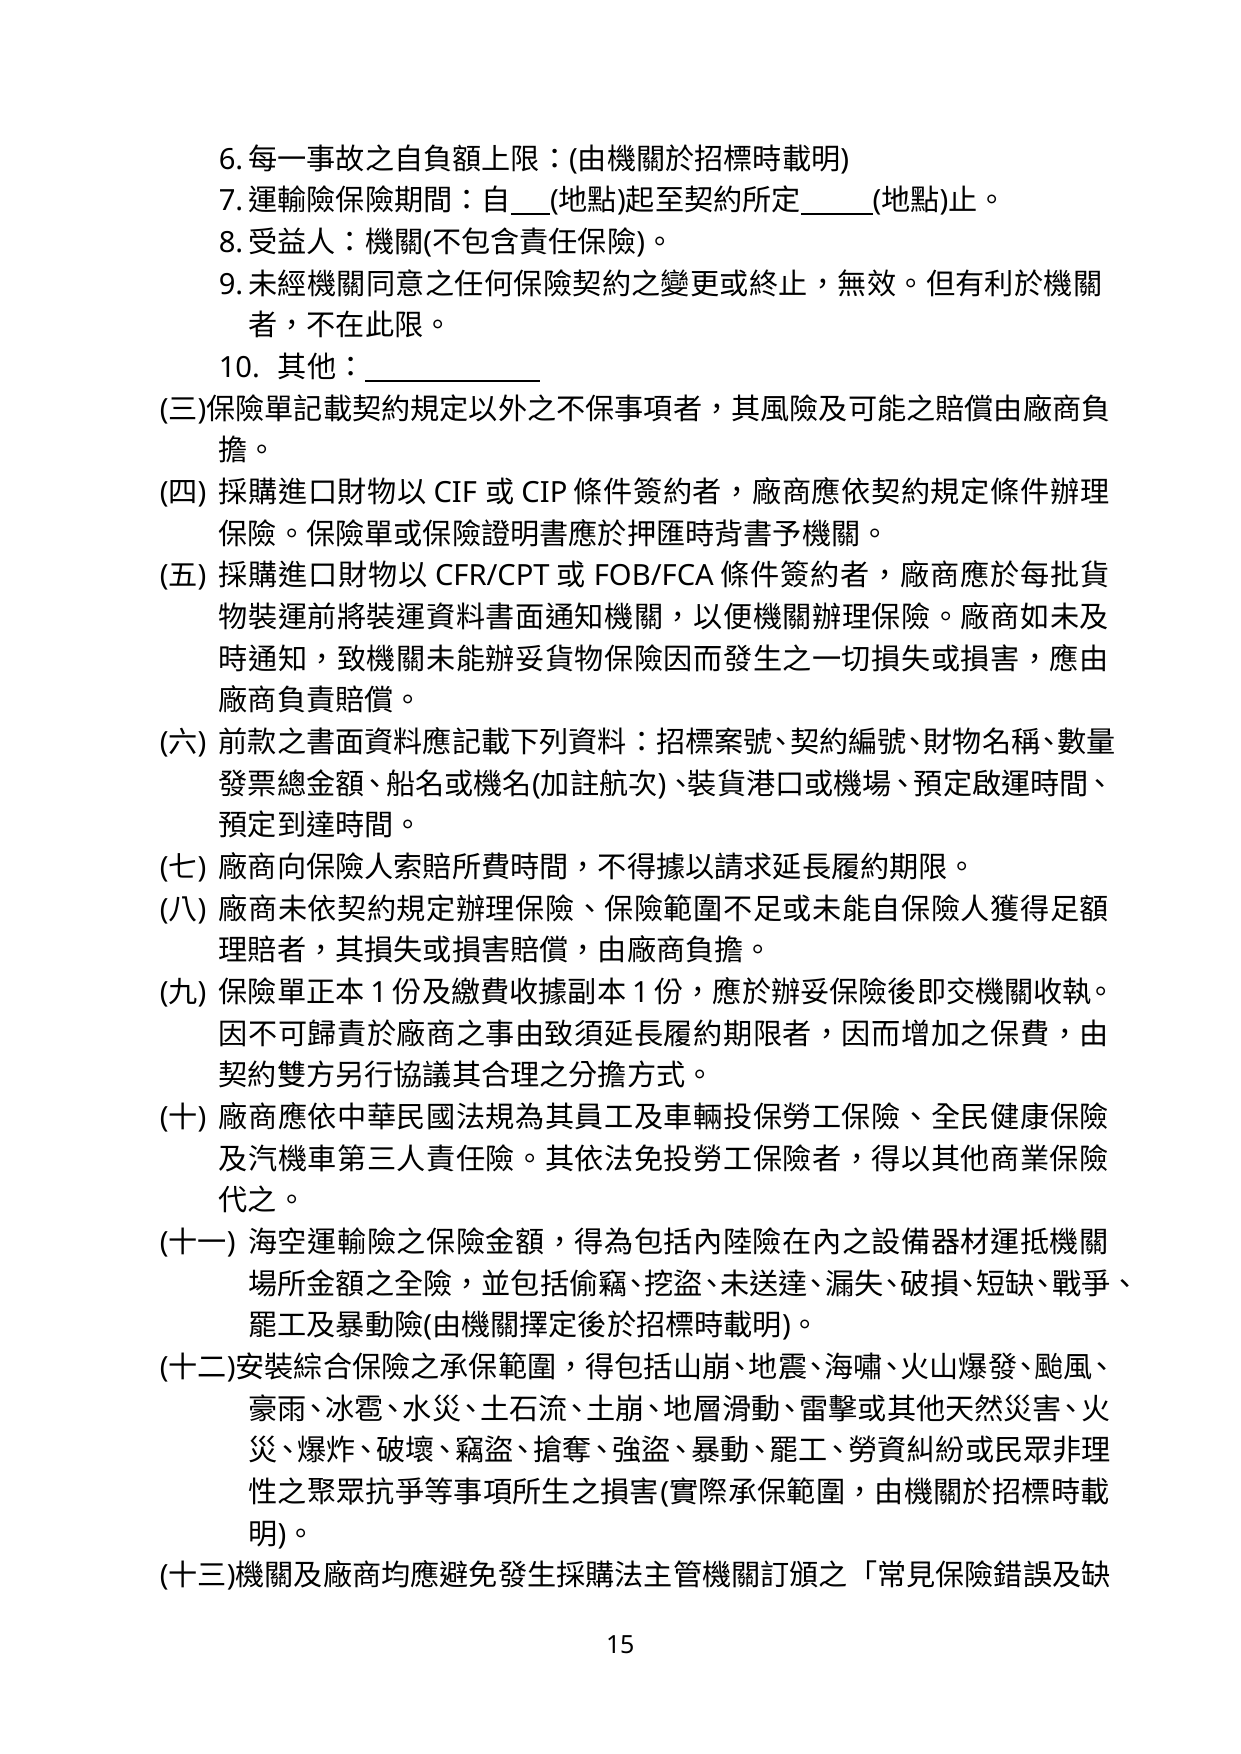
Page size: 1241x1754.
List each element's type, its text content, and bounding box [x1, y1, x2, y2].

text (十三)機關及廠商均應避免發生採購法主管機關訂頒之「常見保險錯誤及缺 [159, 1552, 1110, 1594]
text (四) 採購進口財物以CIF 或CIP條件簽約者，廠商應依契約規定條件辦理保險。保險單或保險證明書應於押匯時背書予機關。 [159, 469, 1110, 552]
text (九) 保險單正本1份及繳費收據副本1份，應於辦妥保險後即交機關收執。因不可歸責於廠商之事由致須延長履約期限者，因而增加之保費，由契約雙方另行協議其合理之分擔方式。 [159, 969, 1110, 1094]
text 8. 受益人：機關(不包含責任保險)。 [218, 219, 1104, 261]
text (十) 廠商應依中華民國法規為其員工及車輛投保勞工保險、全民健康保險及汽機車第三人責任險。其依法免投勞工保險者，得以其他商業保險代之。 [159, 1094, 1110, 1219]
text (五) 採購進口財物以CFR/CPT或 FOB/FCA條件簽約者，廠商應於每批貨物裝運前將裝運資料書面通知機關，以便機關辦理保險。廠商如未及時通知，致機關未能辦妥貨物保險因而發生之一切損失或損害，應由廠商負責賠償。 [159, 552, 1110, 719]
text (三)保險單記載契約規定以外之不保事項者，其風險及可能之賠償由廠商負擔。 [159, 386, 1110, 469]
text (十一) 海空運輸險之保險金額，得為包括內陸險在內之設備器材運抵機關場所金額之全險，並包括偷竊、挖盜、未送達、漏失、破損、短缺、戰爭、罷工及暴動險(由機關擇定後於招標時載明)。 [159, 1219, 1110, 1344]
text 7. 運輸險保險期間：自 (地點)起至契約所定 (地點)止。 [218, 177, 1104, 219]
text (六) 前款之書面資料應記載下列資料：招標案號、契約編號、財物名稱、數量、發票總金額、船名或機名(加註航次)、裝貨港口或機場、預定啟運時間、預定到達時間。 [159, 719, 1110, 844]
text (十二)安裝綜合保險之承保範圍，得包括山崩、地震、海嘯、火山爆發、颱風、豪雨、冰雹、水災、土石流、土崩、地層滑動、雷擊或其他天然災害、火災、爆炸、破壞、竊盜、搶奪、強盜、暴動、罷工、勞資糾紛或民眾非理性之聚眾抗爭等事項所生之損害(實際承保範圍，由機關於招標時載明)。 [159, 1344, 1110, 1552]
text (七) 廠商向保險人索賠所費時間，不得據以請求延長履約期限。 [159, 844, 1110, 886]
text (八) 廠商未依契約規定辦理保險、保險範圍不足或未能自保險人獲得足額理賠者，其損失或損害賠償，由廠商負擔。 [159, 886, 1110, 969]
text 10. 其他： [218, 344, 1104, 386]
text 6. 每一事故之自負額上限：(由機關於招標時載明) [218, 136, 1104, 177]
text 9. 未經機關同意之任何保險契約之變更或終止，無效。但有利於機關者，不在此限。 [218, 261, 1104, 344]
